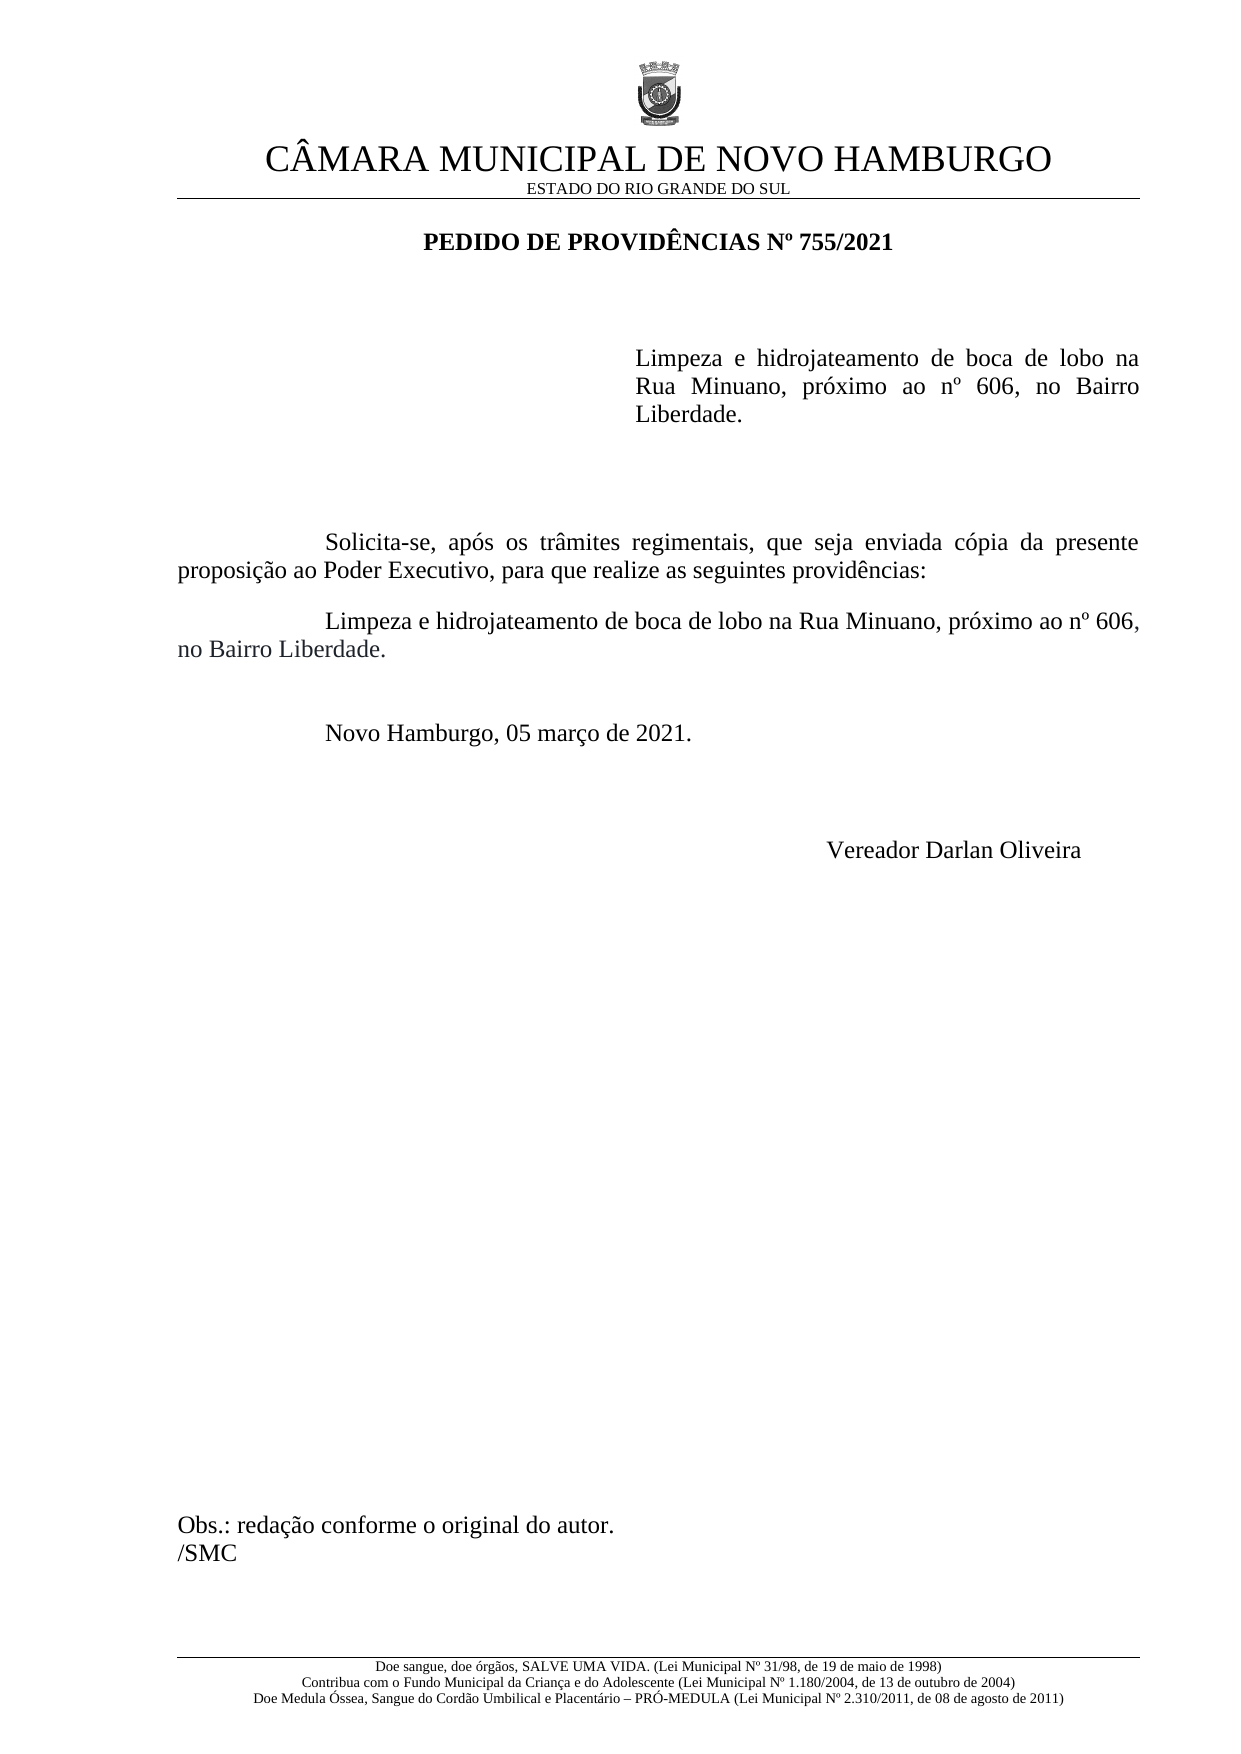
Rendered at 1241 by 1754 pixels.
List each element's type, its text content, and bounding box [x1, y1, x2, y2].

text Limpeza e hidrojateamento de boca de lobo na Rua Minuano, próximo ao nº 606, no Bairro Liberdade. [177, 607, 1140, 662]
text Limpeza e hidrojateamento de boca de lobo na Rua Minuano, próximo ao nº 606, no Bairro Liberdade. [635, 344, 1140, 428]
text PEDIDO DE PROVIDÊNCIAS Nº 755/2021 [177, 228, 1140, 256]
text Vereador Darlan Oliveira [768, 836, 1140, 863]
text Solicita-se, após os trâmites regimentais, que seja enviada cópia da presente proposição ao Poder Executivo, para que realize as seguintes providências: [177, 528, 1140, 583]
text Novo Hamburgo, 05 março de 2021. [177, 719, 1140, 747]
text Obs.: redação conforme o original do autor. [177, 1512, 1140, 1539]
text /SMC [177, 1539, 1140, 1567]
